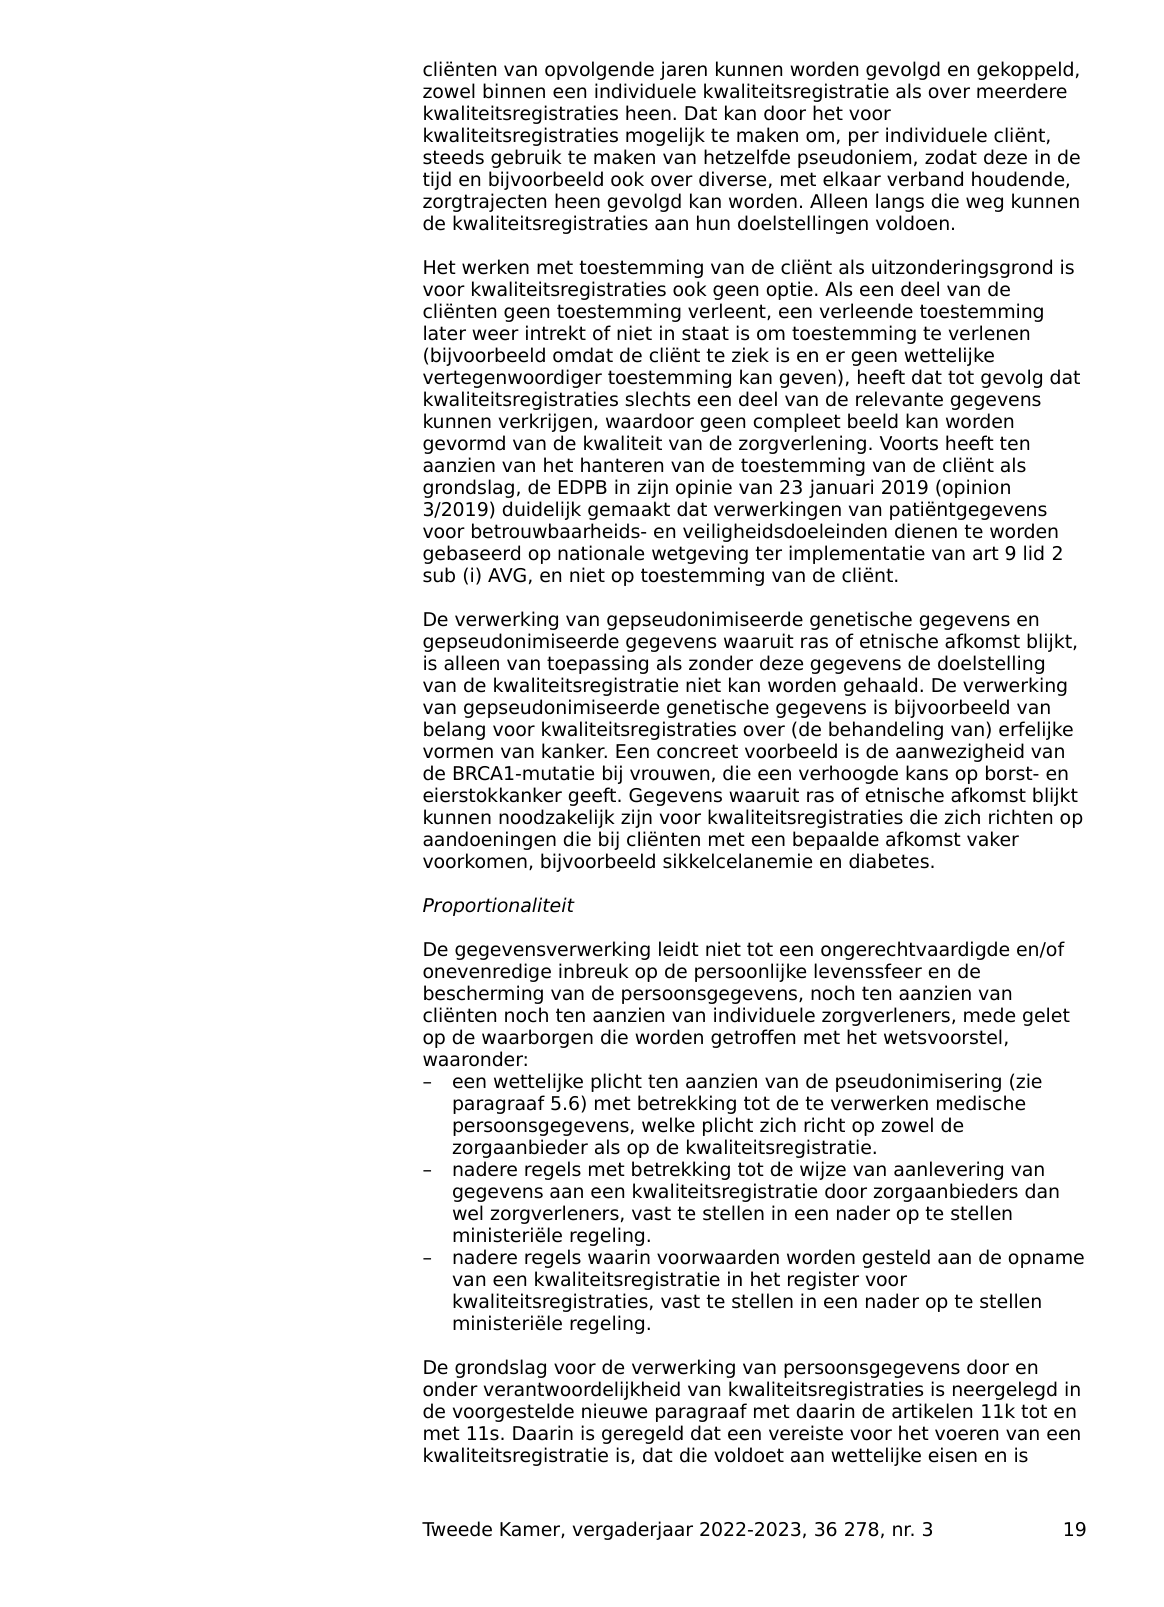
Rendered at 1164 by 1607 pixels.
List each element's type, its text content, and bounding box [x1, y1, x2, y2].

subtitle Proportionaliteit [422, 895, 1087, 917]
text De grondslag voor de verwerking van persoonsgegevens door en onder verantwoordelijkheid van kwaliteitsregistraties is neergelegd in de voorgestelde nieuwe paragraaf met daarin de artikelen 11k tot en met 11s. Daarin is geregeld dat een vereiste voor het voeren van een kwaliteitsregistratie is, dat die voldoet aan wettelijke eisen en is [422, 1357, 1087, 1467]
text – een wettelijke plicht ten aanzien van de pseudonimisering (zie paragraaf 5.6) met betrekking tot de te verwerken medische persoonsgegevens, welke plicht zich richt op zowel de zorgaanbieder als op de kwaliteitsregistratie. [422, 1071, 1087, 1159]
text De gegevensverwerking leidt niet tot een ongerechtvaardigde en/of onevenredige inbreuk op de persoonlijke levenssfeer en de bescherming van de persoonsgegevens, noch ten aanzien van cliënten noch ten aanzien van individuele zorgverleners, mede gelet op de waarborgen die worden getroffen met het wetsvoorstel, waaronder: [422, 939, 1087, 1071]
text De verwerking van gepseudonimiseerde genetische gegevens en gepseudonimiseerde gegevens waaruit ras of etnische afkomst blijkt, is alleen van toepassing als zonder deze gegevens de doelstelling van de kwaliteitsregistratie niet kan worden gehaald. De verwerking van gepseudonimiseerde genetische gegevens is bijvoorbeeld van belang voor kwaliteitsregistraties over (de behandeling van) erfelijke vormen van kanker. Een concreet voorbeeld is de aanwezigheid van de BRCA1-mutatie bij vrouwen, die een verhoogde kans op borst- en eierstokkanker geeft. Gegevens waaruit ras of etnische afkomst blijkt kunnen noodzakelijk zijn voor kwaliteitsregistraties die zich richten op aandoeningen die bij cliënten met een bepaalde afkomst vaker voorkomen, bijvoorbeeld sikkelcelanemie en diabetes. [422, 609, 1087, 873]
text – nadere regels met betrekking tot de wijze van aanlevering van gegevens aan een kwaliteitsregistratie door zorgaanbieders dan wel zorgverleners, vast te stellen in een nader op te stellen ministeriële regeling. [422, 1159, 1087, 1247]
text Het werken met toestemming van de cliënt als uitzonderingsgrond is voor kwaliteitsregistraties ook geen optie. Als een deel van de cliënten geen toestemming verleent, een verleende toestemming later weer intrekt of niet in staat is om toestemming te verlenen (bijvoorbeeld omdat de cliënt te ziek is en er geen wettelijke vertegenwoordiger toestemming kan geven), heeft dat tot gevolg dat kwaliteitsregistraties slechts een deel van de relevante gegevens kunnen verkrijgen, waardoor geen compleet beeld kan worden gevormd van de kwaliteit van de zorgverlening. Voorts heeft ten aanzien van het hanteren van de toestemming van de cliënt als grondslag, de EDPB in zijn opinie van 23 januari 2019 (opinion 3/2019) duidelijk gemaakt dat verwerkingen van patiëntgegevens voor betrouwbaarheids- en veiligheidsdoeleinden dienen te worden gebaseerd op nationale wetgeving ter implementatie van art 9 lid 2 sub (i) AVG, en niet op toestemming van de cliënt. [422, 257, 1087, 587]
text – nadere regels waarin voorwaarden worden gesteld aan de opname van een kwaliteitsregistratie in het register voor kwaliteitsregistraties, vast te stellen in een nader op te stellen ministeriële regeling. [422, 1247, 1087, 1335]
text cliënten van opvolgende jaren kunnen worden gevolgd en gekoppeld, zowel binnen een individuele kwaliteitsregistratie als over meerdere kwaliteitsregistraties heen. Dat kan door het voor kwaliteitsregistraties mogelijk te maken om, per individuele cliënt, steeds gebruik te maken van hetzelfde pseudoniem, zodat deze in de tijd en bijvoorbeeld ook over diverse, met elkaar verband houdende, zorgtrajecten heen gevolgd kan worden. Alleen langs die weg kunnen de kwaliteitsregistraties aan hun doelstellingen voldoen. [422, 59, 1087, 235]
